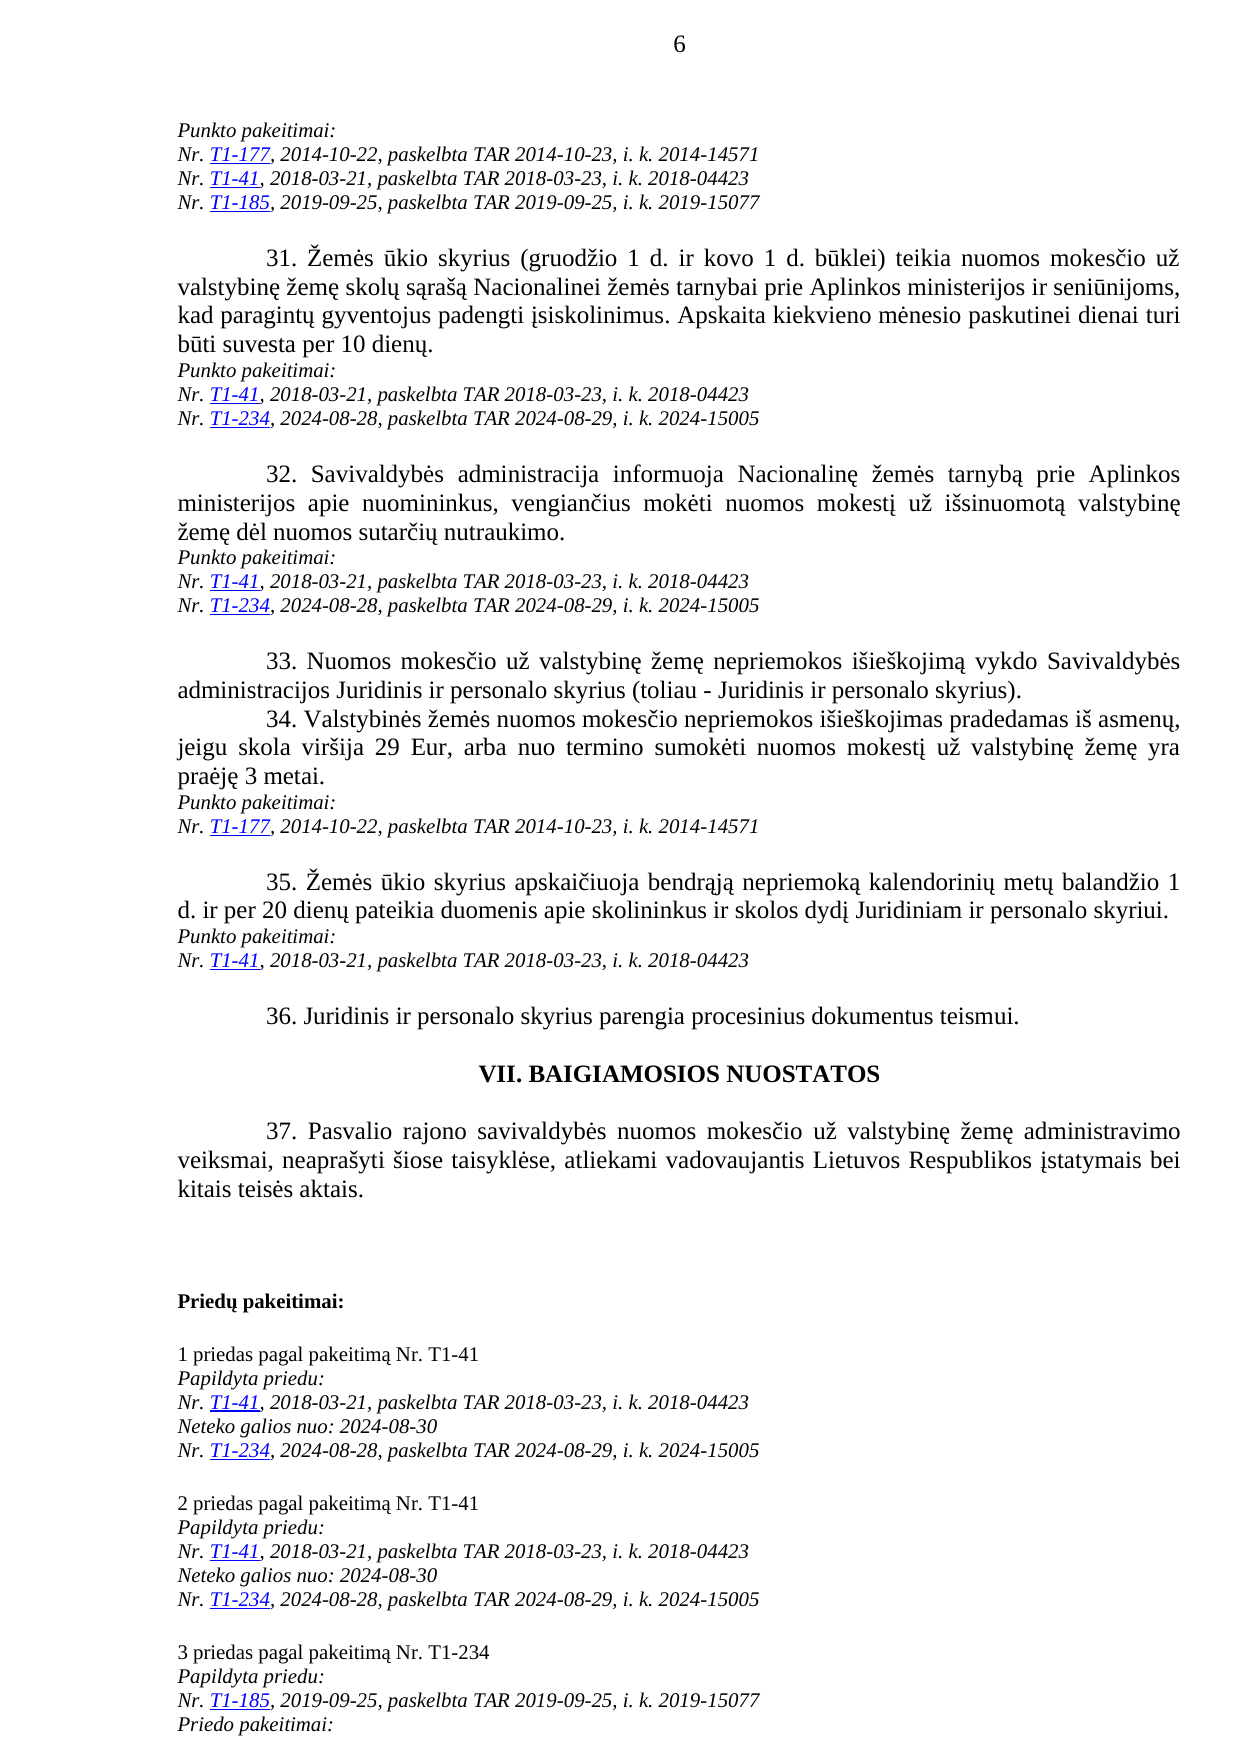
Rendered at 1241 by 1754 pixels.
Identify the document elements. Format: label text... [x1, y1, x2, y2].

text Nr. T1-41, 2018-03-21, paskelbta TAR 2018-03-23, i. k. 2018-04423 [177, 166, 1181, 190]
text 32. Savivaldybės administracija informuoja Nacionalinę žemės tarnybą prie Aplinkos ministerijos apie nuomininkus, vengiančius mokėti nuomos mokestį už išsinuomotą valstybinę žemę dėl nuomos sutarčių nutraukimo. [177, 459, 1181, 545]
text Punkto pakeitimai: [177, 358, 1181, 382]
text Nr. T1-41, 2018-03-21, paskelbta TAR 2018-03-23, i. k. 2018-04423 [177, 382, 1181, 406]
text 3 priedas pagal pakeitimą Nr. T1-234 [177, 1640, 1181, 1664]
text Nr. T1-234, 2024-08-28, paskelbta TAR 2024-08-29, i. k. 2024-15005 [177, 593, 1181, 617]
text Nr. T1-41, 2018-03-21, paskelbta TAR 2018-03-23, i. k. 2018-04423 [177, 948, 1181, 972]
text Nr. T1-177, 2014-10-22, paskelbta TAR 2014-10-23, i. k. 2014-14571 [177, 814, 1181, 838]
text Punkto pakeitimai: [177, 118, 1181, 142]
text 2 priedas pagal pakeitimą Nr. T1-41 [177, 1491, 1181, 1515]
text 31. Žemės ūkio skyrius (gruodžio 1 d. ir kovo 1 d. būklei) teikia nuomos mokesčio už valstybinę žemę skolų sąrašą Nacionalinei žemės tarnybai prie Aplinkos ministerijos ir seniūnijoms, kad paragintų gyventojus padengti įsiskolinimus. Apskaita kiekvieno mėnesio paskutinei dienai turi būti suvesta per 10 dienų. [177, 243, 1181, 358]
text Nr. T1-185, 2019-09-25, paskelbta TAR 2019-09-25, i. k. 2019-15077 [177, 190, 1181, 214]
text Nr. T1-41, 2018-03-21, paskelbta TAR 2018-03-23, i. k. 2018-04423 [177, 1539, 1181, 1563]
text Nr. T1-234, 2024-08-28, paskelbta TAR 2024-08-29, i. k. 2024-15005 [177, 1438, 1181, 1462]
text Punkto pakeitimai: [177, 545, 1181, 569]
text Papildyta priedu: [177, 1664, 1181, 1688]
text Priedo pakeitimai: [177, 1712, 1181, 1736]
text 37. Pasvalio rajono savivaldybės nuomos mokesčio už valstybinę žemę administravimo veiksmai, neaprašyti šiose taisyklėse, atliekami vadovaujantis Lietuvos Respublikos įstatymais bei kitais teisės aktais. [177, 1116, 1181, 1202]
text 1 priedas pagal pakeitimą Nr. T1-41 [177, 1342, 1181, 1366]
text Nr. T1-41, 2018-03-21, paskelbta TAR 2018-03-23, i. k. 2018-04423 [177, 569, 1181, 593]
text Punkto pakeitimai: [177, 924, 1181, 948]
text Priedų pakeitimai: [177, 1289, 1181, 1313]
text Neteko galios nuo: 2024-08-30 [177, 1414, 1181, 1438]
text Punkto pakeitimai: [177, 790, 1181, 814]
text Papildyta priedu: [177, 1366, 1181, 1390]
text Neteko galios nuo: 2024-08-30 [177, 1563, 1181, 1587]
text 36. Juridinis ir personalo skyrius parengia procesinius dokumentus teismui. [177, 1001, 1181, 1030]
text Nr. T1-234, 2024-08-28, paskelbta TAR 2024-08-29, i. k. 2024-15005 [177, 406, 1181, 430]
text VII. BAIGIAMOSIOS NUOSTATOS [177, 1059, 1181, 1087]
text 35. Žemės ūkio skyrius apskaičiuoja bendrąją nepriemoką kalendorinių metų balandžio 1 d. ir per 20 dienų pateikia duomenis apie skolininkus ir skolos dydį Juridiniam ir personalo skyriui. [177, 867, 1181, 924]
text Nr. T1-41, 2018-03-21, paskelbta TAR 2018-03-23, i. k. 2018-04423 [177, 1390, 1181, 1414]
text Nr. T1-177, 2014-10-22, paskelbta TAR 2014-10-23, i. k. 2014-14571 [177, 142, 1181, 166]
text Papildyta priedu: [177, 1515, 1181, 1539]
text Nr. T1-234, 2024-08-28, paskelbta TAR 2024-08-29, i. k. 2024-15005 [177, 1587, 1181, 1611]
text Nr. T1-185, 2019-09-25, paskelbta TAR 2019-09-25, i. k. 2019-15077 [177, 1688, 1181, 1712]
text 33. Nuomos mokesčio už valstybinę žemę nepriemokos išieškojimą vykdo Savivaldybės administracijos Juridinis ir personalo skyrius (toliau - Juridinis ir personalo skyrius). [177, 646, 1181, 704]
text 34. Valstybinės žemės nuomos mokesčio nepriemokos išieškojimas pradedamas iš asmenų, jeigu skola viršija 29 Eur, arba nuo termino sumokėti nuomos mokestį už valstybinę žemę yra praėję 3 metai. [177, 704, 1181, 790]
